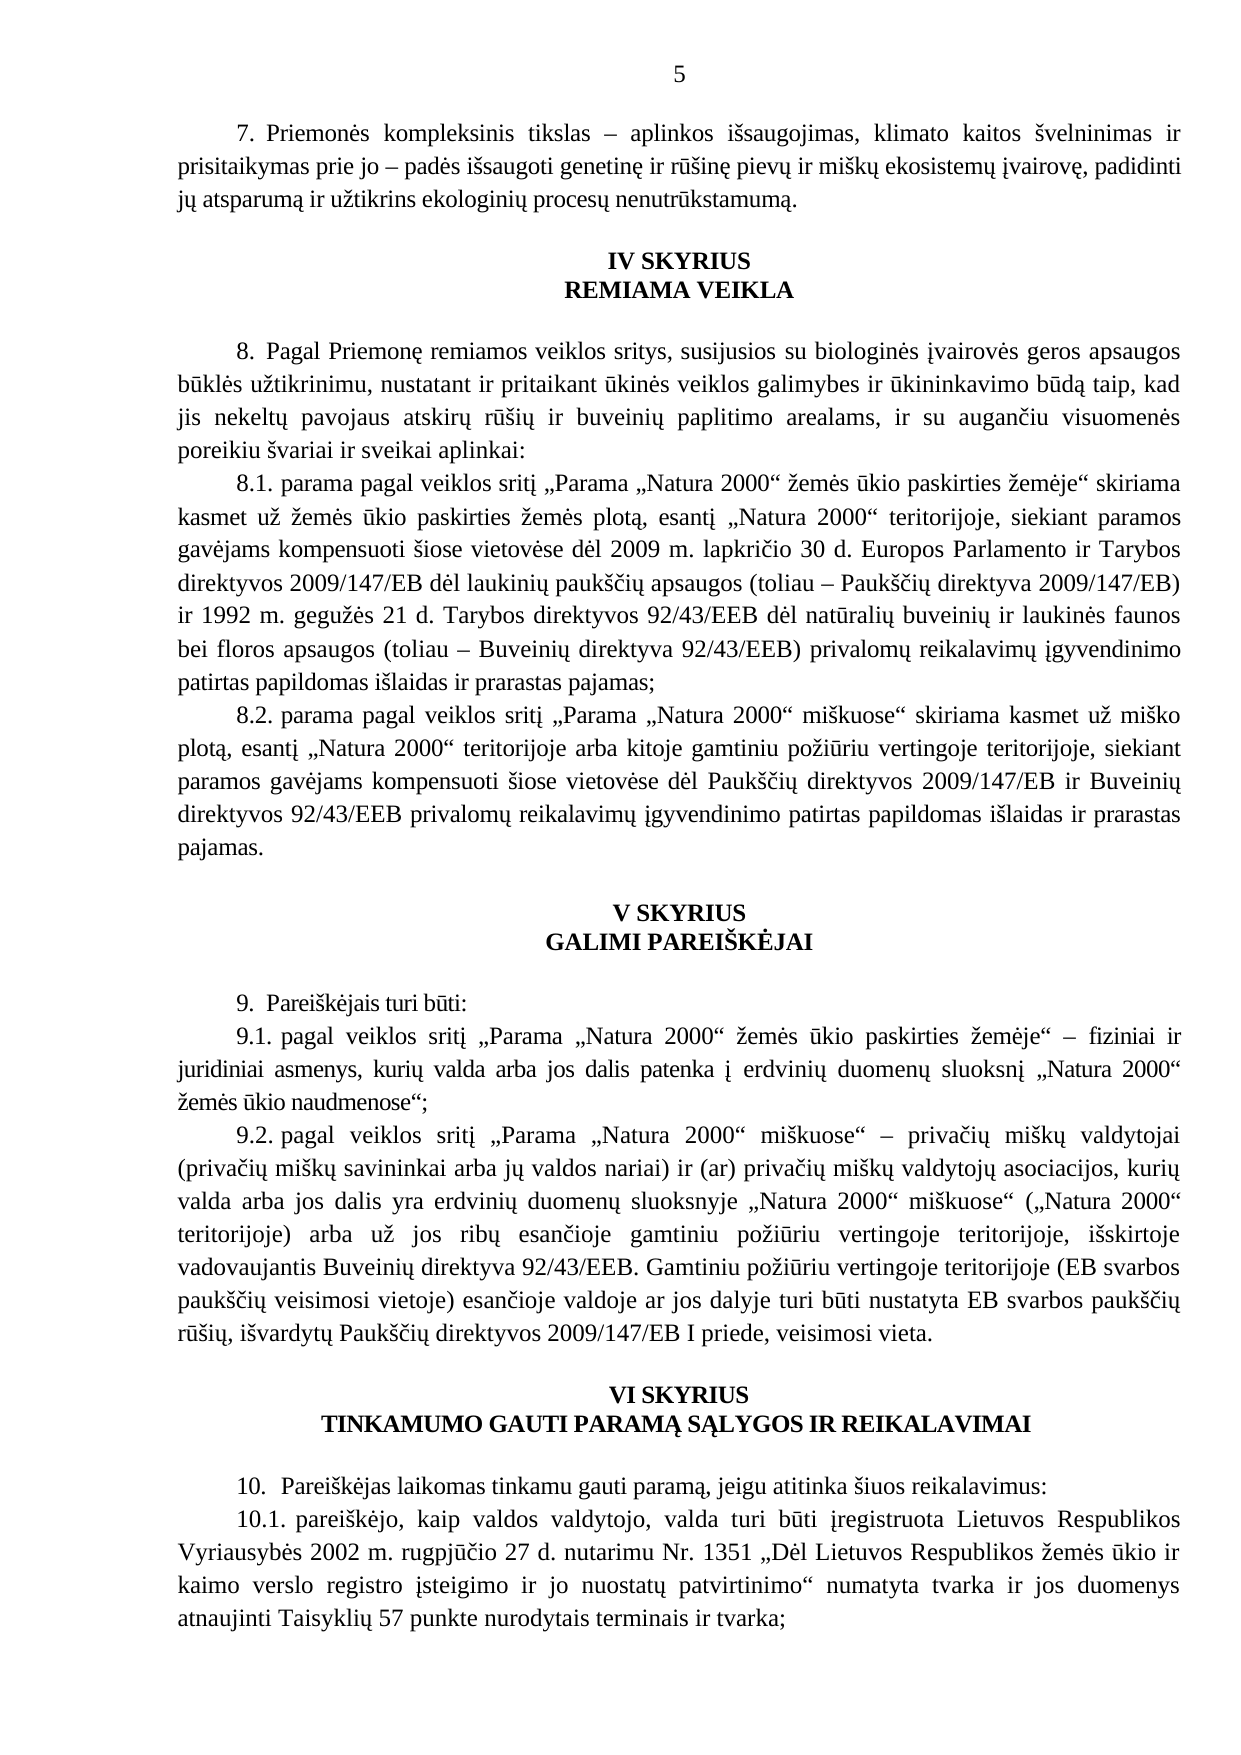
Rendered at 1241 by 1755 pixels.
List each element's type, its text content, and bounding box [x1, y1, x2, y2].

text 10.1. pareiškėjo, kaip valdos valdytojo, valda turi būti įregistruota Lietuvos Respublikos Vyriausybės 2002 m. rugpjūčio 27 d. nutarimu Nr. 1351 „Dėl Lietuvos Respublikos žemės ūkio ir kaimo verslo registro įsteigimo ir jo nuostatų patvirtinimo“ numatyta tvarka ir jos duomenys atnaujinti Taisyklių 57 punkte nurodytais terminais ir tvarka; [177, 1504, 1181, 1632]
text GALIMI PAREIŠKĖJAI [177, 927, 1181, 955]
text TINKAMUMO GAUTI PARAMĄ SĄLYGOS IR REIKALAVIMAI [177, 1409, 1181, 1438]
text 8.2. parama pagal veiklos sritį „Parama „Natura 2000“ miškuose“ skiriama kasmet už miško plotą, esantį „Natura 2000“ teritorijoje arba kitoje gamtiniu požiūriu vertingoje teritorijoje, siekiant paramos gavėjams kompensuoti šiose vietovėse dėl Paukščių direktyvos 2009/147/EB ir Buveinių direktyvos 92/43/EEB privalomų reikalavimų įgyvendinimo patirtas papildomas išlaidas ir prarastas pajamas. [177, 700, 1181, 861]
text IV SKYRIUS [177, 246, 1181, 275]
text V SKYRIUS [177, 898, 1181, 927]
text 7. Priemonės kompleksinis tikslas – aplinkos išsaugojimas, klimato kaitos švelninimas ir prisitaikymas prie jo – padės išsaugoti genetinę ir rūšinę pievų ir miškų ekosistemų įvairovę, padidinti jų atsparumą ir užtikrins ekologinių procesų nenutrūkstamumą. [177, 118, 1181, 213]
text 9.1. pagal veiklos sritį „Parama „Natura 2000“ žemės ūkio paskirties žemėje“ – fiziniai ir juridiniai asmenys, kurių valda arba jos dalis patenka į erdvinių duomenų sluoksnį „Natura 2000“ žemės ūkio naudmenose“; [177, 1021, 1181, 1116]
text 9.2. pagal veiklos sritį „Parama „Natura 2000“ miškuose“ – privačių miškų valdytojai (privačių miškų savininkai arba jų valdos nariai) ir (ar) privačių miškų valdytojų asociacijos, kurių valda arba jos dalis yra erdvinių duomenų sluoksnyje „Natura 2000“ miškuose“ („Natura 2000“ teritorijoje) arba už jos ribų esančioje gamtiniu požiūriu vertingoje teritorijoje, išskirtoje vadovaujantis Buveinių direktyva 92/43/EEB. Gamtiniu požiūriu vertingoje teritorijoje (EB svarbos paukščių veisimosi vietoje) esančioje valdoje ar jos dalyje turi būti nustatyta EB svarbos paukščių rūšių, išvardytų Paukščių direktyvos 2009/147/EB I priede, veisimosi vieta. [177, 1120, 1181, 1347]
text 8.1. parama pagal veiklos sritį „Parama „Natura 2000“ žemės ūkio paskirties žemėje“ skiriama kasmet už žemės ūkio paskirties žemės plotą, esantį „Natura 2000“ teritorijoje, siekiant paramos gavėjams kompensuoti šiose vietovėse dėl 2009 m. lapkričio 30 d. Europos Parlamento ir Tarybos direktyvos 2009/147/EB dėl laukinių paukščių apsaugos (toliau – Paukščių direktyva 2009/147/EB) ir 1992 m. gegužės 21 d. Tarybos direktyvos 92/43/EEB dėl natūralių buveinių ir laukinės faunos bei floros apsaugos (toliau – Buveinių direktyva 92/43/EEB) privalomų reikalavimų įgyvendinimo patirtas papildomas išlaidas ir prarastas pajamas; [177, 468, 1181, 695]
text VI SKYRIUS [177, 1380, 1181, 1409]
text REMIAMA VEIKLA [177, 275, 1181, 303]
text 8. Pagal Priemonę remiamos veiklos sritys, susijusios su biologinės įvairovės geros apsaugos būklės užtikrinimu, nustatant ir pritaikant ūkinės veiklos galimybes ir ūkininkavimo būdą taip, kad jis nekeltų pavojaus atskirų rūšių ir buveinių paplitimo arealams, ir su augančiu visuomenės poreikiu švariai ir sveikai aplinkai: [177, 336, 1181, 464]
text 9. Pareiškėjais turi būti: [177, 988, 1181, 1017]
text 10. Pareiškėjas laikomas tinkamu gauti paramą, jeigu atitinka šiuos reikalavimus: [177, 1471, 1181, 1499]
